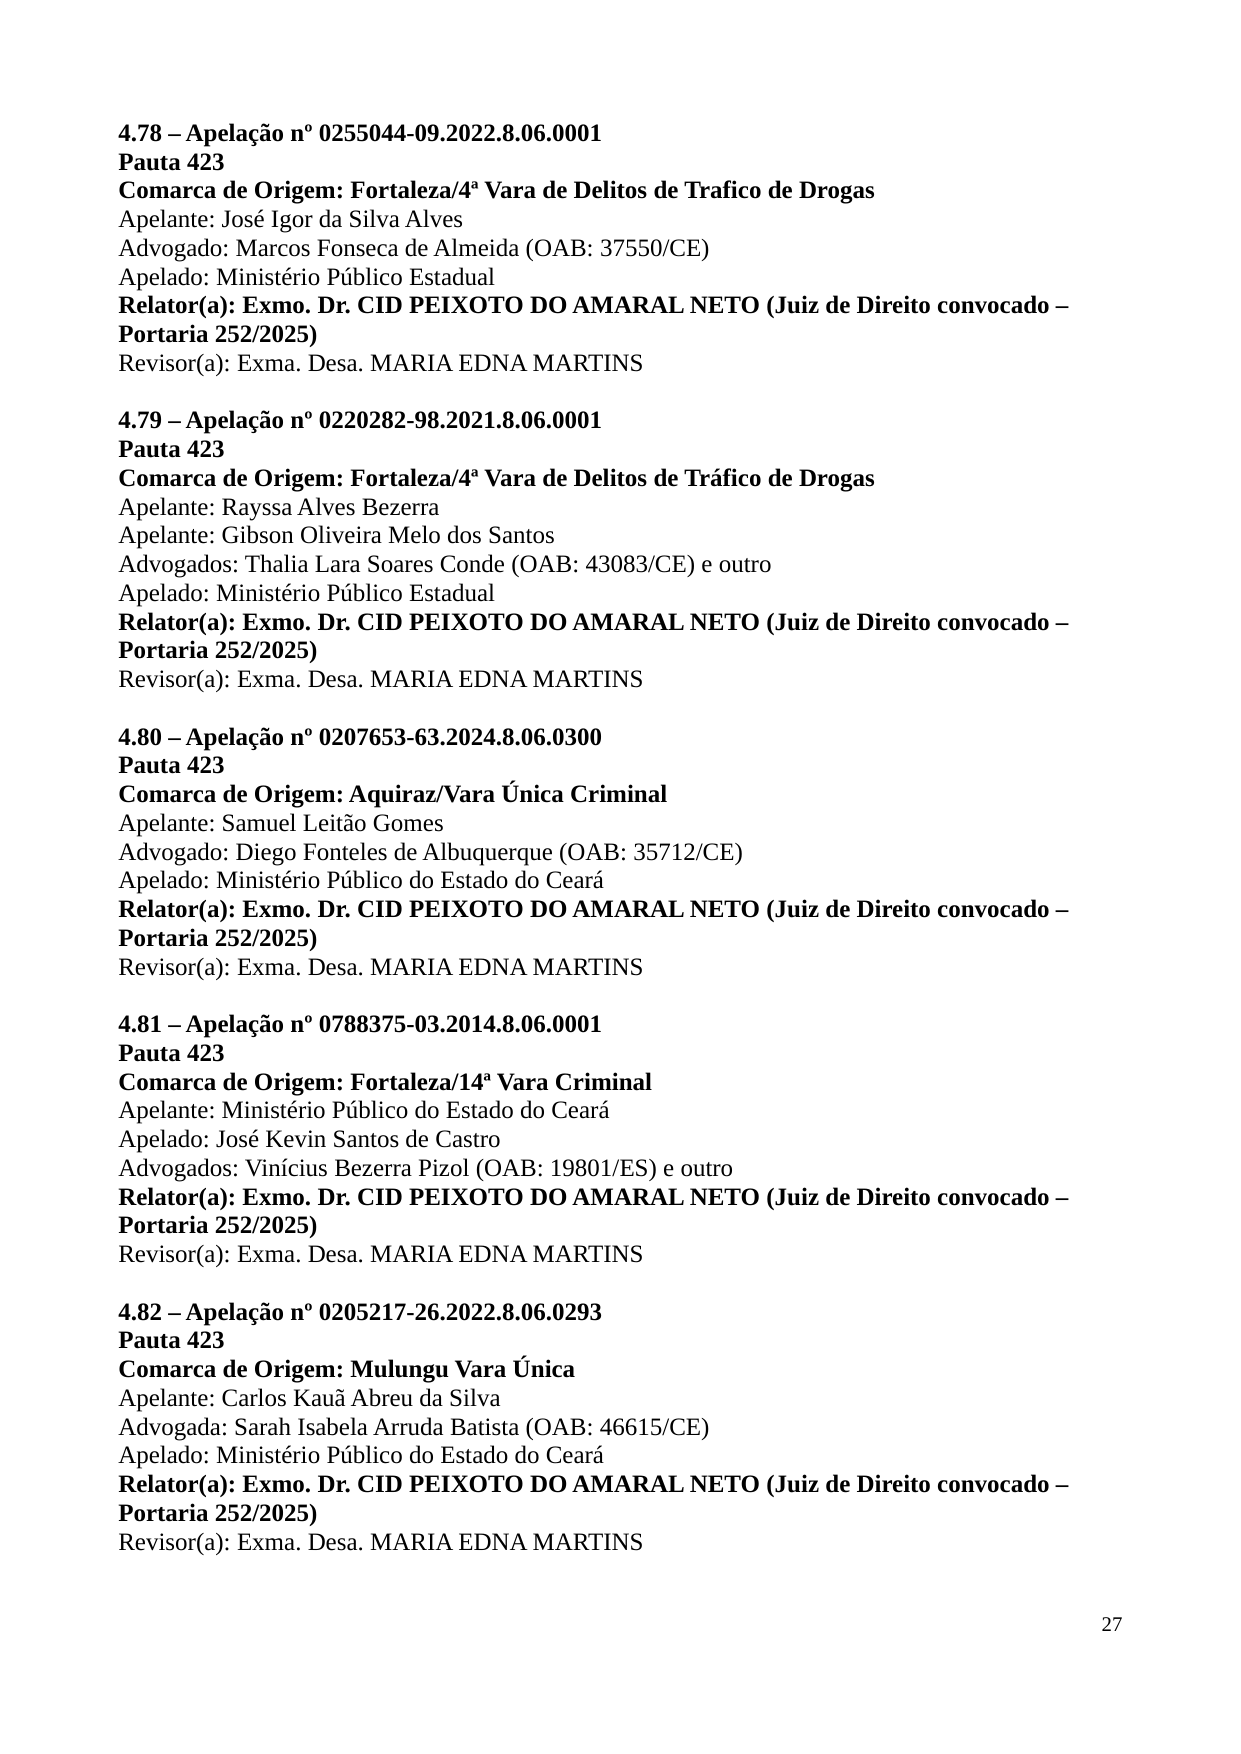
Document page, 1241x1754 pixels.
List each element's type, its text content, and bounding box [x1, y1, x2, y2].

text Revisor(a): Exma. Desa. MARIA EDNA MARTINS [118, 664, 1122, 693]
text Apelado: Ministério Público do Estado do Ceará [118, 866, 1122, 894]
text Apelado: Ministério Público Estadual [118, 578, 1122, 607]
text Apelante: Samuel Leitão Gomes [118, 808, 1122, 837]
text Comarca de Origem: Fortaleza/4ª Vara de Delitos de Tráfico de Drogas [118, 463, 1122, 492]
text 4.82 – Apelação nº 0205217-26.2022.8.06.0293 [118, 1297, 1122, 1326]
text Revisor(a): Exma. Desa. MARIA EDNA MARTINS [118, 952, 1122, 981]
text 4.78 – Apelação nº 0255044-09.2022.8.06.0001 [118, 118, 1122, 147]
text Advogada: Sarah Isabela Arruda Batista (OAB: 46615/CE) [118, 1412, 1122, 1441]
text Relator(a): Exmo. Dr. CID PEIXOTO DO AMARAL NETO (Juiz de Direito convocado – Portaria 252/2025) [118, 291, 1122, 348]
text Comarca de Origem: Fortaleza/14ª Vara Criminal [118, 1067, 1122, 1096]
text Pauta 423 [118, 434, 1122, 463]
text Comarca de Origem: Mulungu Vara Única [118, 1354, 1122, 1383]
text Apelado: José Kevin Santos de Castro [118, 1124, 1122, 1153]
text Relator(a): Exmo. Dr. CID PEIXOTO DO AMARAL NETO (Juiz de Direito convocado – Portaria 252/2025) [118, 1182, 1122, 1239]
text Advogado: Marcos Fonseca de Almeida (OAB: 37550/CE) [118, 233, 1122, 262]
text Revisor(a): Exma. Desa. MARIA EDNA MARTINS [118, 348, 1122, 377]
text Apelante: Carlos Kauã Abreu da Silva [118, 1383, 1122, 1412]
text Apelante: Rayssa Alves Bezerra [118, 492, 1122, 521]
text 4.80 – Apelação nº 0207653-63.2024.8.06.0300 [118, 722, 1122, 751]
text Pauta 423 [118, 1038, 1122, 1067]
text Apelante: Gibson Oliveira Melo dos Santos [118, 521, 1122, 549]
text Relator(a): Exmo. Dr. CID PEIXOTO DO AMARAL NETO (Juiz de Direito convocado – Portaria 252/2025) [118, 1469, 1122, 1527]
text Advogados: Vinícius Bezerra Pizol (OAB: 19801/ES) e outro [118, 1153, 1122, 1182]
text Comarca de Origem: Aquiraz/Vara Única Criminal [118, 779, 1122, 808]
text Comarca de Origem: Fortaleza/4ª Vara de Delitos de Trafico de Drogas [118, 176, 1122, 204]
text Advogado: Diego Fonteles de Albuquerque (OAB: 35712/CE) [118, 837, 1122, 866]
text Revisor(a): Exma. Desa. MARIA EDNA MARTINS [118, 1239, 1122, 1268]
text Apelante: José Igor da Silva Alves [118, 204, 1122, 233]
text Apelante: Ministério Público do Estado do Ceará [118, 1096, 1122, 1124]
text Apelado: Ministério Público do Estado do Ceará [118, 1441, 1122, 1469]
text Pauta 423 [118, 751, 1122, 779]
text Relator(a): Exmo. Dr. CID PEIXOTO DO AMARAL NETO (Juiz de Direito convocado – Portaria 252/2025) [118, 894, 1122, 952]
text 4.81 – Apelação nº 0788375-03.2014.8.06.0001 [118, 1009, 1122, 1038]
text 4.79 – Apelação nº 0220282-98.2021.8.06.0001 [118, 406, 1122, 434]
text Relator(a): Exmo. Dr. CID PEIXOTO DO AMARAL NETO (Juiz de Direito convocado – Portaria 252/2025) [118, 607, 1122, 664]
text Revisor(a): Exma. Desa. MARIA EDNA MARTINS [118, 1527, 1122, 1556]
text Advogados: Thalia Lara Soares Conde (OAB: 43083/CE) e outro [118, 549, 1122, 578]
text Pauta 423 [118, 147, 1122, 176]
text Apelado: Ministério Público Estadual [118, 262, 1122, 291]
text Pauta 423 [118, 1326, 1122, 1354]
